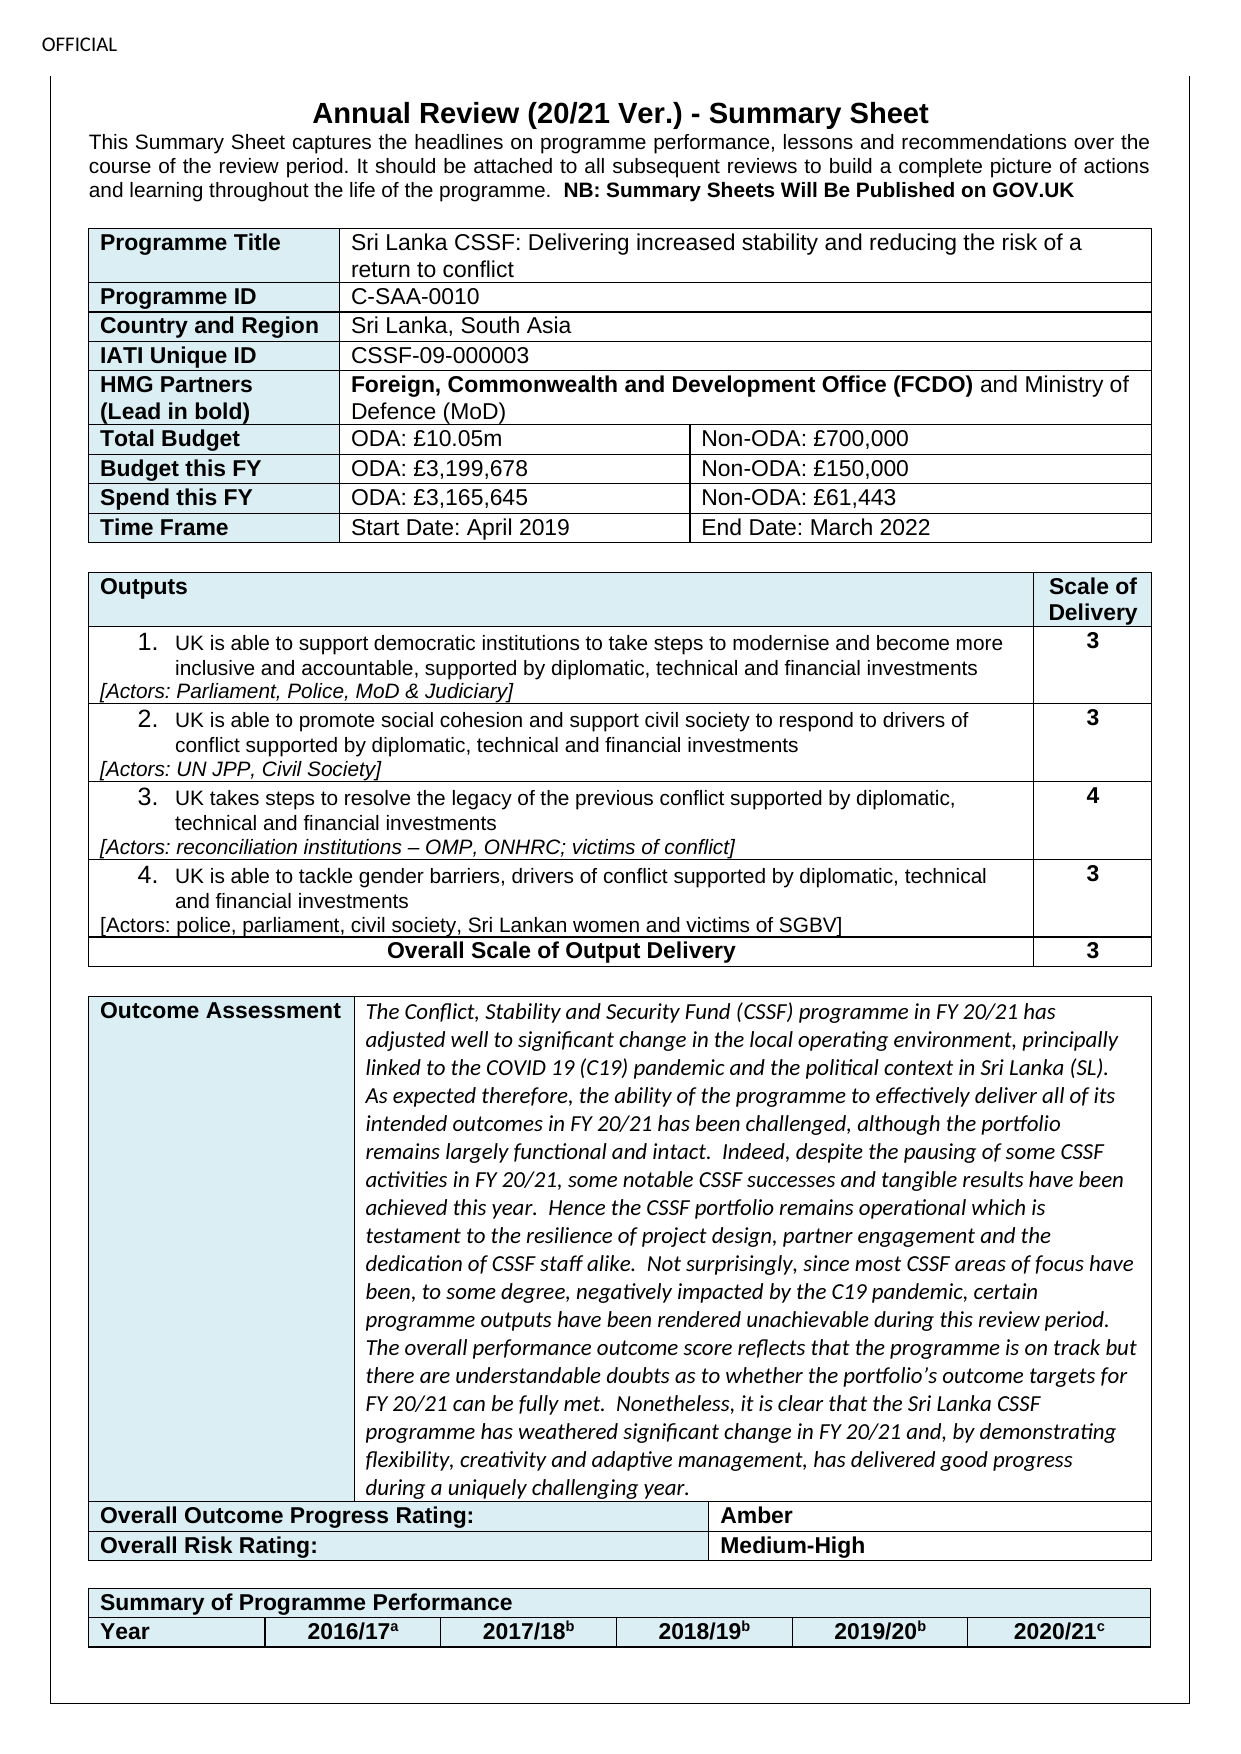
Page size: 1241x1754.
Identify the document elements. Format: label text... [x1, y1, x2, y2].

table_cell 2020/21c [968, 1618, 1150, 1646]
table_cell Total Budget [89, 425, 339, 454]
table_header Outputs [89, 573, 1033, 626]
table_cell HMG Partners (Lead in bold) [89, 371, 339, 424]
table_cell 4 [1034, 782, 1151, 859]
table_cell 2016/17a [266, 1618, 440, 1646]
table_cell ODA: £3,165,645 [340, 484, 689, 513]
table_cell Sri Lanka, South Asia [340, 313, 1151, 341]
table_cell Spend this FY [89, 484, 339, 513]
table_cell 3 [1034, 938, 1151, 966]
table_cell ODA: £3,199,678 [340, 455, 689, 483]
table_cell Non-ODA: £700,000 [691, 425, 1151, 454]
table_cell Country and Region [89, 313, 339, 341]
table_cell IATI Unique ID [89, 342, 339, 370]
table_header Outcome Assessment [89, 997, 354, 1501]
table_cell Time Frame [89, 514, 339, 542]
table_cell UK takes steps to resolve the legacy of the previous conflict supported by diplomatic, technical and financial investments [Actors: reconciliation institutions – OMP, ONHRC; victims of conflict] [89, 782, 1033, 859]
text Annual Review (20/21 Ver.) - Summary Sheet [89, 96, 1152, 130]
table_cell Overall Outcome Progress Rating: [89, 1502, 708, 1531]
table_cell Non-ODA: £150,000 [691, 455, 1151, 483]
table_cell Foreign, Commonwealth and Development Office (FCDO) and Ministry of Defence (MoD) [340, 371, 1151, 424]
table_cell 2018/19b [617, 1618, 792, 1646]
table_cell CSSF-09-000003 [340, 342, 1151, 370]
table_header Summary of Programme Performance [89, 1589, 1150, 1617]
table_cell Budget this FY [89, 455, 339, 483]
table_cell End Date: March 2022 [691, 514, 1151, 542]
table_cell Amber [709, 1502, 1151, 1531]
table_cell Programme ID [89, 283, 339, 311]
table_cell UK is able to support democratic institutions to take steps to modernise and become more inclusive and accountable, supported by diplomatic, technical and financial investments [Actors: Parliament, Police, MoD & Judiciary] [89, 627, 1033, 703]
table_cell Overall Risk Rating: [89, 1532, 708, 1560]
text This Summary Sheet captures the headlines on programme performance, lessons and recommendations over the course of the review period. It should be attached to all subsequent reviews to build a complete picture of actions and learning throughout the life of the programme. NB: Summary Sheets Will Be Published on GOV.UK [89, 130, 1152, 202]
table_cell 3 [1034, 627, 1151, 703]
table_header The Conflict, Stability and Security Fund (CSSF) programme in FY 20/21 has adjusted well to significant change in the local operating environment, principally linked to the COVID 19 (C19) pandemic and the political context in Sri Lanka (SL). As expected therefore, the ability of the programme to effectively deliver all of its intended outcomes in FY 20/21 has been challenged, although the portfolio remains largely functional and intact. Indeed, despite the pausing of some CSSF activities in FY 20/21, some notable CSSF successes and tangible results have been achieved this year. Hence the CSSF portfolio remains operational which is testament to the resilience of project design, partner engagement and the dedication of CSSF staff alike. Not surprisingly, since most CSSF areas of focus have been, to some degree, negatively impacted by the C19 pandemic, certain programme outputs have been rendered unachievable during this review period. The overall performance outcome score reflects that the programme is on track but there are understandable doubts as to whether the portfolio’s outcome targets for FY 20/21 can be fully met. Nonetheless, it is clear that the Sri Lanka CSSF programme has weathered significant change in FY 20/21 and, by demonstrating flexibility, creativity and adaptive management, has delivered good progress during a uniquely challenging year. [355, 997, 1151, 1501]
table_header Scale of Delivery [1034, 573, 1151, 626]
table_cell ODA: £10.05m [340, 425, 689, 454]
table_header Programme Title [89, 229, 339, 282]
table_cell Year [89, 1618, 264, 1646]
table_cell Medium-High [709, 1532, 1151, 1560]
table_cell UK is able to promote social cohesion and support civil society to respond to drivers of conflict supported by diplomatic, technical and financial investments [Actors: UN JPP, Civil Society] [89, 704, 1033, 781]
table_cell UK is able to tackle gender barriers, drivers of conflict supported by diplomatic, technical and financial investments [Actors: police, parliament, civil society, Sri Lankan women and victims of SGBV] [89, 860, 1033, 936]
table_cell 2019/20b [793, 1618, 967, 1646]
table_header Sri Lanka CSSF: Delivering increased stability and reducing the risk of a return to conflict [340, 229, 1151, 282]
table_cell Start Date: April 2019 [340, 514, 689, 542]
table_cell C-SAA-0010 [340, 283, 1151, 311]
table_cell 3 [1034, 860, 1151, 936]
table_cell Non-ODA: £61,443 [691, 484, 1151, 513]
table_cell 3 [1034, 704, 1151, 781]
table_cell Overall Scale of Output Delivery [89, 938, 1033, 966]
table_cell 2017/18b [441, 1618, 616, 1646]
